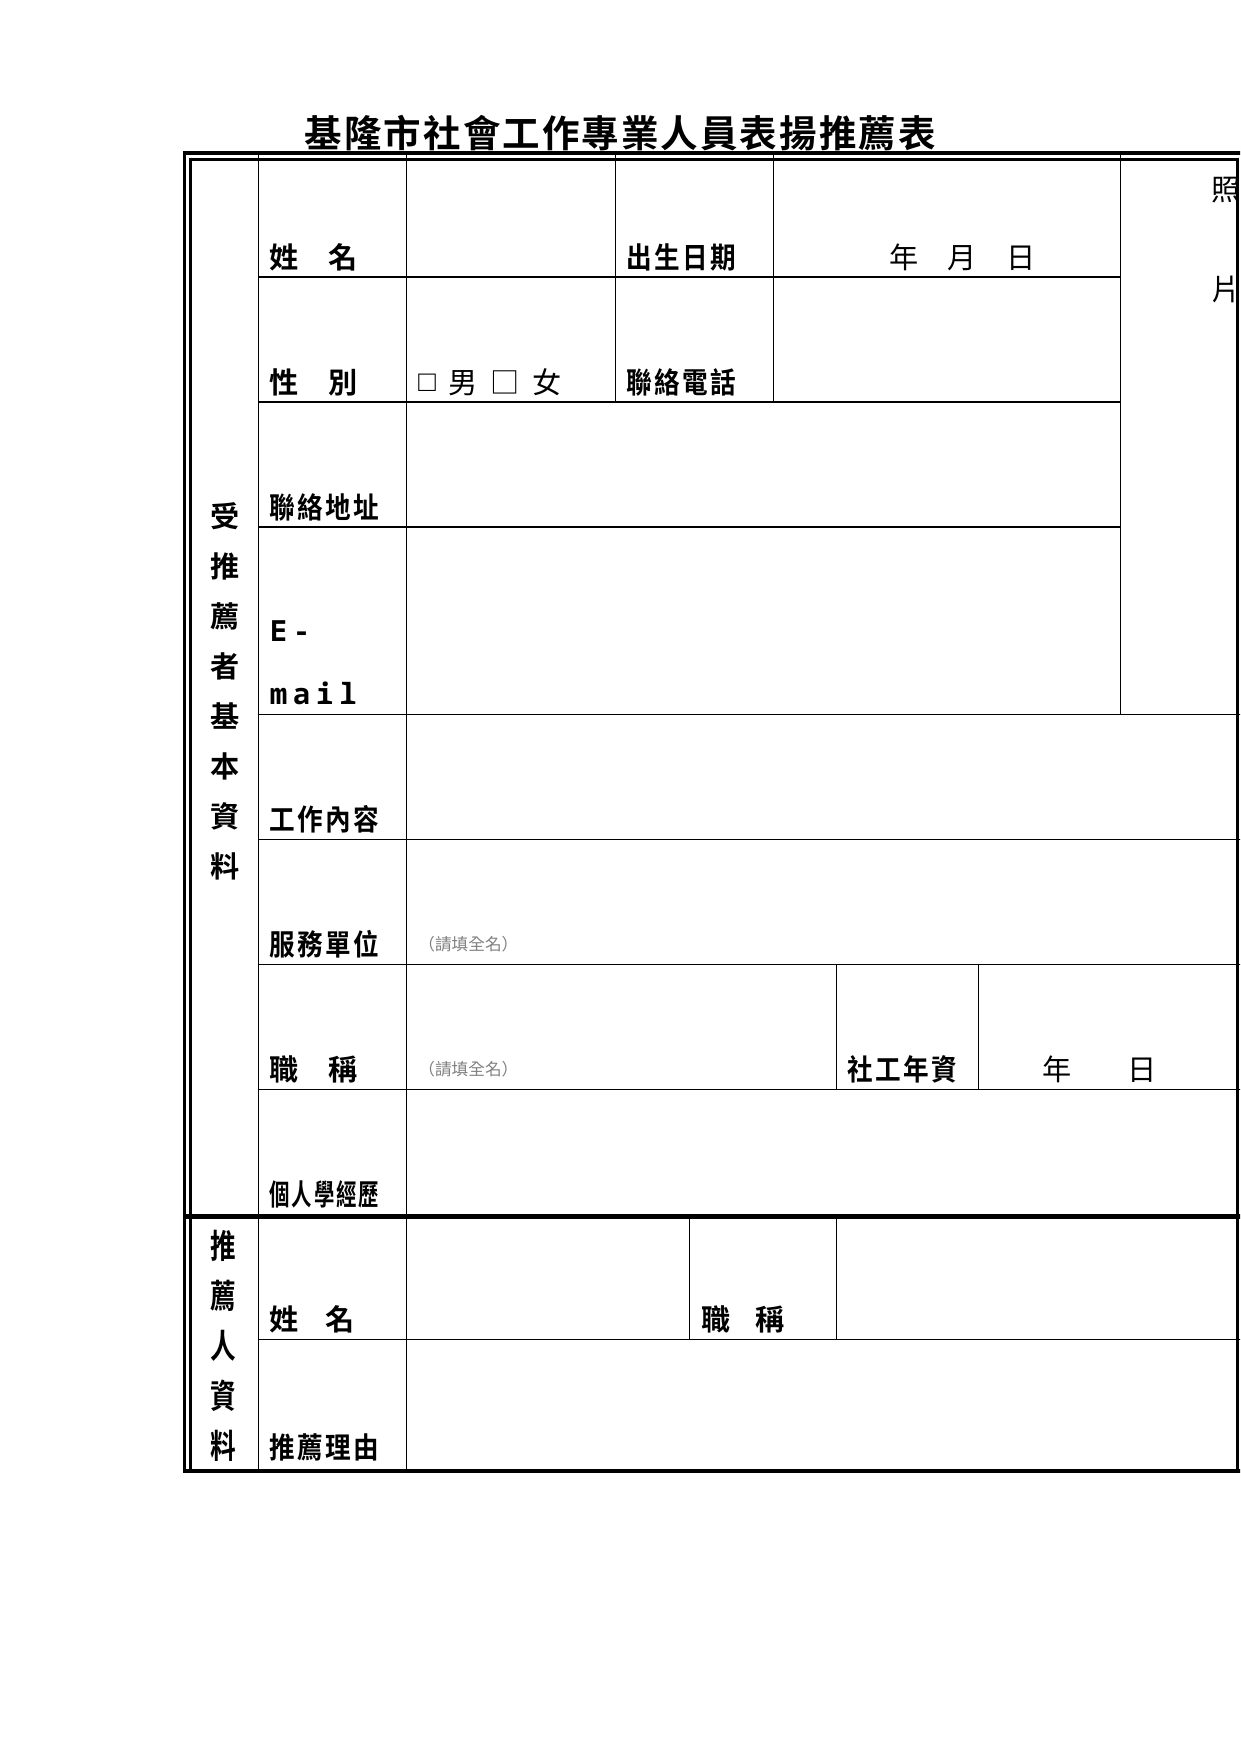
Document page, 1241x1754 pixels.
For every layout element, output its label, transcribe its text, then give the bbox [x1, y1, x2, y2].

table_cell 姓名 [259, 1219, 406, 1339]
table_header 姓名 [259, 161, 406, 276]
table_cell 性別 [259, 278, 406, 401]
table_cell 社工年資 [837, 965, 978, 1089]
table_cell 個人學經歷 [259, 1090, 406, 1214]
table_header 年月日 [774, 161, 1120, 276]
table_cell 推薦人資料 [192, 1219, 258, 1468]
table_cell E-mail [259, 528, 406, 714]
table_cell 推薦理由 [259, 1340, 406, 1468]
table_cell [407, 715, 1236, 839]
table_cell （請填全名） [407, 840, 1236, 964]
table_cell 聯絡電話 [616, 278, 773, 401]
table_cell [407, 528, 1120, 714]
table_cell 工作內容 [259, 715, 406, 839]
table_cell [407, 1340, 1236, 1468]
table_cell 聯絡地址 [259, 403, 406, 526]
table_cell [837, 1219, 1236, 1339]
table_header [407, 161, 615, 276]
text 基隆市社會工作專業人員表揚推薦表 [187, 89, 1053, 151]
table_cell □男□女 [407, 278, 615, 401]
table_cell [407, 1090, 1236, 1214]
table_header 受推薦者基本資料 [188, 155, 258, 1214]
table_header 出生日期 [616, 161, 773, 276]
table_cell [407, 403, 1120, 526]
table_header 照 片 [1121, 155, 1240, 714]
table_cell 服務單位 [259, 840, 406, 964]
table_cell [774, 278, 1120, 401]
table_cell 職稱 [690, 1219, 836, 1339]
table_cell （請填全名） [407, 965, 836, 1089]
table_cell 年 日 [979, 965, 1236, 1089]
table_cell 職稱 [259, 965, 406, 1089]
table_cell [407, 1219, 689, 1339]
